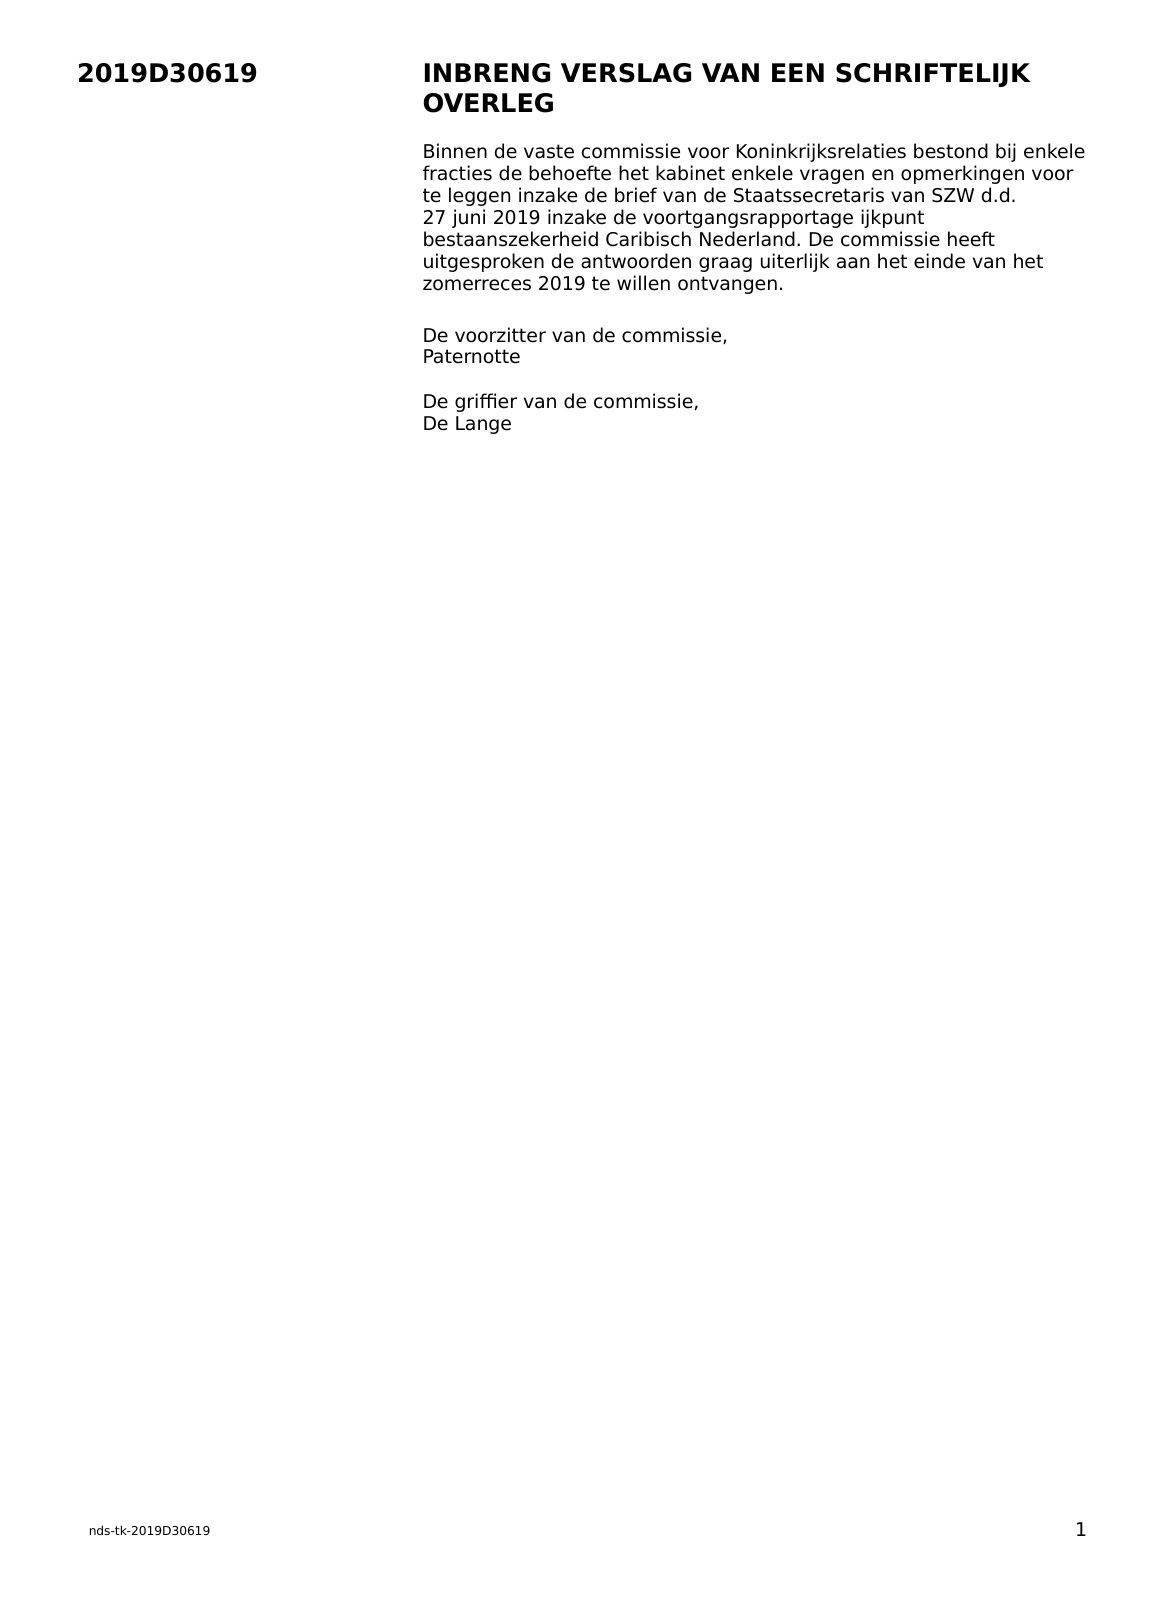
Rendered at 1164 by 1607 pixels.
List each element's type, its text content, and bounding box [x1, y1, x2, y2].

text nds-tk-2019D30619 [88, 1524, 323, 1538]
text Binnen de vaste commissie voor Koninkrijksrelaties bestond bij enkele fracties de behoefte het kabinet enkele vragen en opmerkingen voor te leggen inzake de brief van de Staatssecretaris van SZW d.d. 27 juni 2019 inzake de voortgangsrapportage ijkpunt bestaanszekerheid Caribisch Nederland. De commissie heeft uitgesproken de antwoorden graag uiterlijk aan het einde van het zomerreces 2019 te willen ontvangen. [422, 141, 1087, 294]
text De griffier van de commissie, De Lange [422, 391, 1087, 434]
text 2019D30619 INBRENG VERSLAG VAN EEN SCHRIFTELIJK OVERLEG [77, 59, 1087, 118]
text De voorzitter van de commissie, Paternotte [422, 324, 1087, 368]
